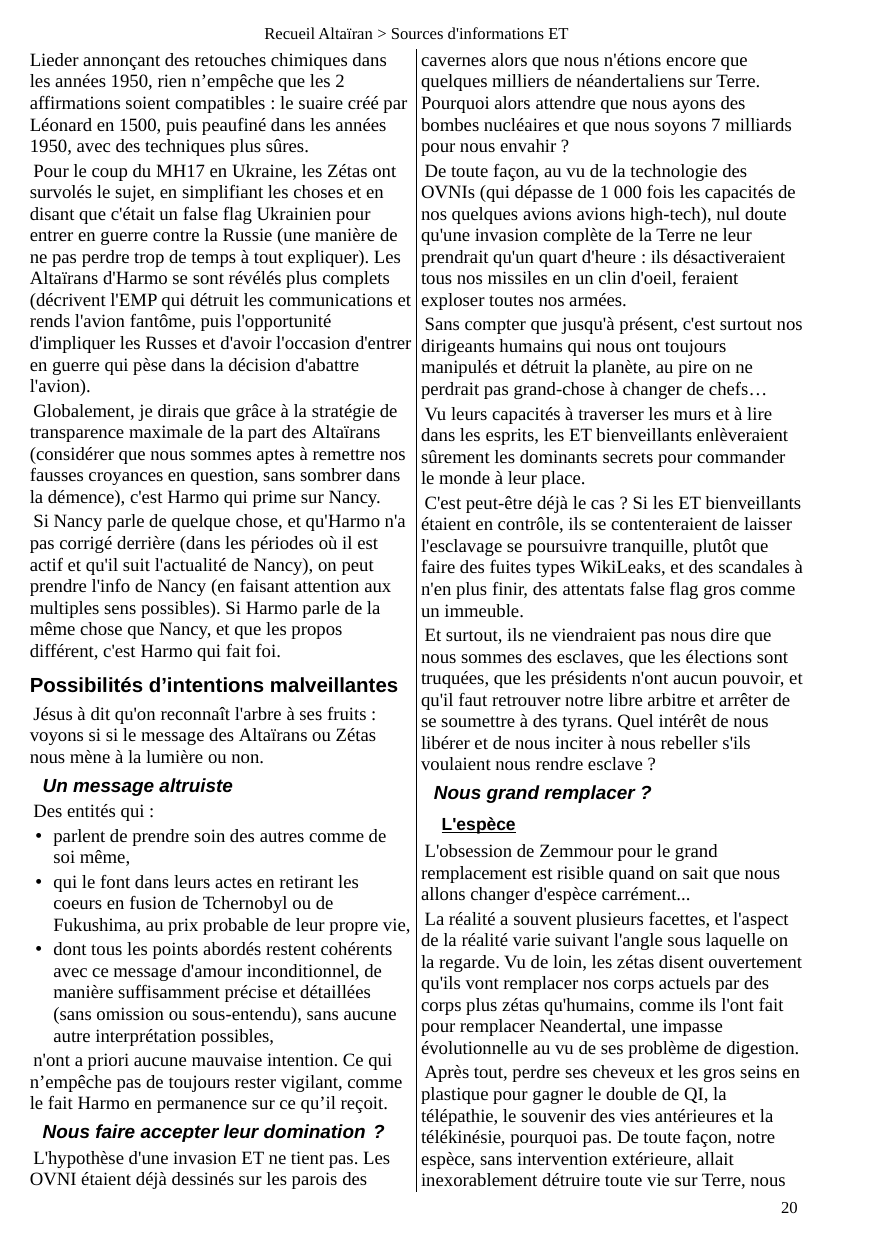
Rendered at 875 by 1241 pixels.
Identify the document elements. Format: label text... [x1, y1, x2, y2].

text cavernes alors que nous n'étions encore que quelques milliers de néandertaliens sur Terre. Pourquoi alors attendre que nous ayons des bombes nucléaires et que nous soyons 7 milliards pour nous envahir ? [421, 49, 803, 157]
list qui le font dans leurs actes en retirant les coeurs en fusion de Tchernobyl ou de Fukushima, au prix probable de leur propre vie, [35, 871, 412, 935]
text Des entités qui : [29, 800, 412, 822]
list parlent de prendre soin des autres comme de soi même, [35, 824, 412, 868]
subtitle Un message altruiste [42, 774, 412, 796]
text C'est peut-être déjà le cas ? Si les ET bienveillants étaient en contrôle, ils se contenteraient de laisser l'esclavage se poursuivre tranquille, plutôt que faire des fuites types WikiLeaks, et des scandales à n'en plus finir, des attentats false flag gros comme un immeuble. [421, 492, 803, 621]
text Après tout, perdre ses cheveux et les gros seins en plastique pour gagner le double de QI, la télépathie, le souvenir des vies antérieures et la télékinésie, pourquoi pas. De toute façon, notre espèce, sans intervention extérieure, allait inexorablement détruire toute vie sur Terre, nous [421, 1061, 803, 1191]
text Jésus à dit qu'on reconnaît l'arbre à ses fruits : voyons si si le message des Altaïrans ou Zétas nous mène à la lumière ou non. [29, 702, 412, 767]
subtitle L'espèce [441, 814, 803, 834]
subtitle Nous grand remplacer ? [434, 782, 803, 804]
text Sans compter que jusqu'à présent, c'est surtout nos dirigeants humains qui nous ont toujours manipulés et détruit la planète, au pire on ne perdrait pas grand-chose à changer de chefs… [421, 313, 803, 399]
subtitle Possibilités d’intentions malveillantes [29, 673, 412, 696]
text Lieder annonçant des retouches chimiques dans les années 1950, rien n’empêche que les 2 affirmations soient compatibles : le suaire créé par Léonard en 1500, puis peaufiné dans les années 1950, avec des techniques plus sûres. [29, 49, 412, 157]
text Globalement, je dirais que grâce à la stratégie de transparence maximale de la part des Altaïrans (considérer que nous sommes aptes à remettre nos fausses croyances en question, sans sombrer dans la démence), c'est Harmo qui prime sur Nancy. [29, 399, 412, 507]
text Si Nancy parle de quelque chose, et qu'Harmo n'a pas corrigé derrière (dans les périodes où il est actif et qu'il suit l'actualité de Nancy), on peut prendre l'info de Nancy (en faisant attention aux multiples sens possibles). Si Harmo parle de la même chose que Nancy, et que les propos différent, c'est Harmo qui fait foi. [29, 510, 412, 661]
text Vu leurs capacités à traverser les murs et à lire dans les esprits, les ET bienveillants enlèveraient sûrement les dominants secrets pour commander le monde à leur place. [421, 402, 803, 489]
subtitle Nous faire accepter leur domination ? [42, 1121, 412, 1142]
list dont tous les points abordés restent cohérents avec ce message d'amour inconditionnel, de manière suffisamment précise et détaillées (sans omission ou sous-entendu), sans aucune autre interprétation possibles, [35, 938, 412, 1046]
text L'obsession de Zemmour pour le grand remplacement est risible quand on sait que nous allons changer d'espèce carrément... [421, 840, 803, 905]
text n'ont a priori aucune mauvaise intention. Ce qui n’empêche pas de toujours rester vigilant, comme le fait Harmo en permanence sur ce qu’il reçoit. [29, 1049, 412, 1114]
text De toute façon, au vu de la technologie des OVNIs (qui dépasse de 1 000 fois les capacités de nos quelques avions avions high-tech), nul doute qu'une invasion complète de la Terre ne leur prendrait qu'un quart d'heure : ils désactiveraient tous nos missiles en un clin d'oeil, feraient exploser toutes nos armées. [421, 159, 803, 310]
text Pour le coup du MH17 en Ukraine, les Zétas ont survolés le sujet, en simplifiant les choses et en disant que c'était un false flag Ukrainien pour entrer en guerre contre la Russie (une manière de ne pas perdre trop de temps à tout expliquer). Les Altaïrans d'Harmo se sont révélés plus complets (décrivent l'EMP qui détruit les communications et rends l'avion fantôme, puis l'opportunité d'impliquer les Russes et d'avoir l'occasion d'entrer en guerre qui pèse dans la décision d'abattre l'avion). [29, 159, 412, 397]
text L'hypothèse d'une invasion ET ne tient pas. Les OVNI étaient déjà dessinés sur les parois des [29, 1147, 412, 1190]
text La réalité a souvent plusieurs facettes, et l'aspect de la réalité varie suivant l'angle sous laquelle on la regarde. Vu de loin, les zétas disent ouvertement qu'ils vont remplacer nos corps actuels par des corps plus zétas qu'humains, comme ils l'ont fait pour remplacer Neandertal, une impasse évolutionnelle au vu de ses problème de digestion. [421, 908, 803, 1058]
text Et surtout, ils ne viendraient pas nous dire que nous sommes des esclaves, que les élections sont truquées, que les présidents n'ont aucun pouvoir, et qu'il faut retrouver notre libre arbitre et arrêter de se soumettre à des tyrans. Quel intérêt de nous libérer et de nous inciter à nous rebeller s'ils voulaient nous rendre esclave ? [421, 624, 803, 775]
